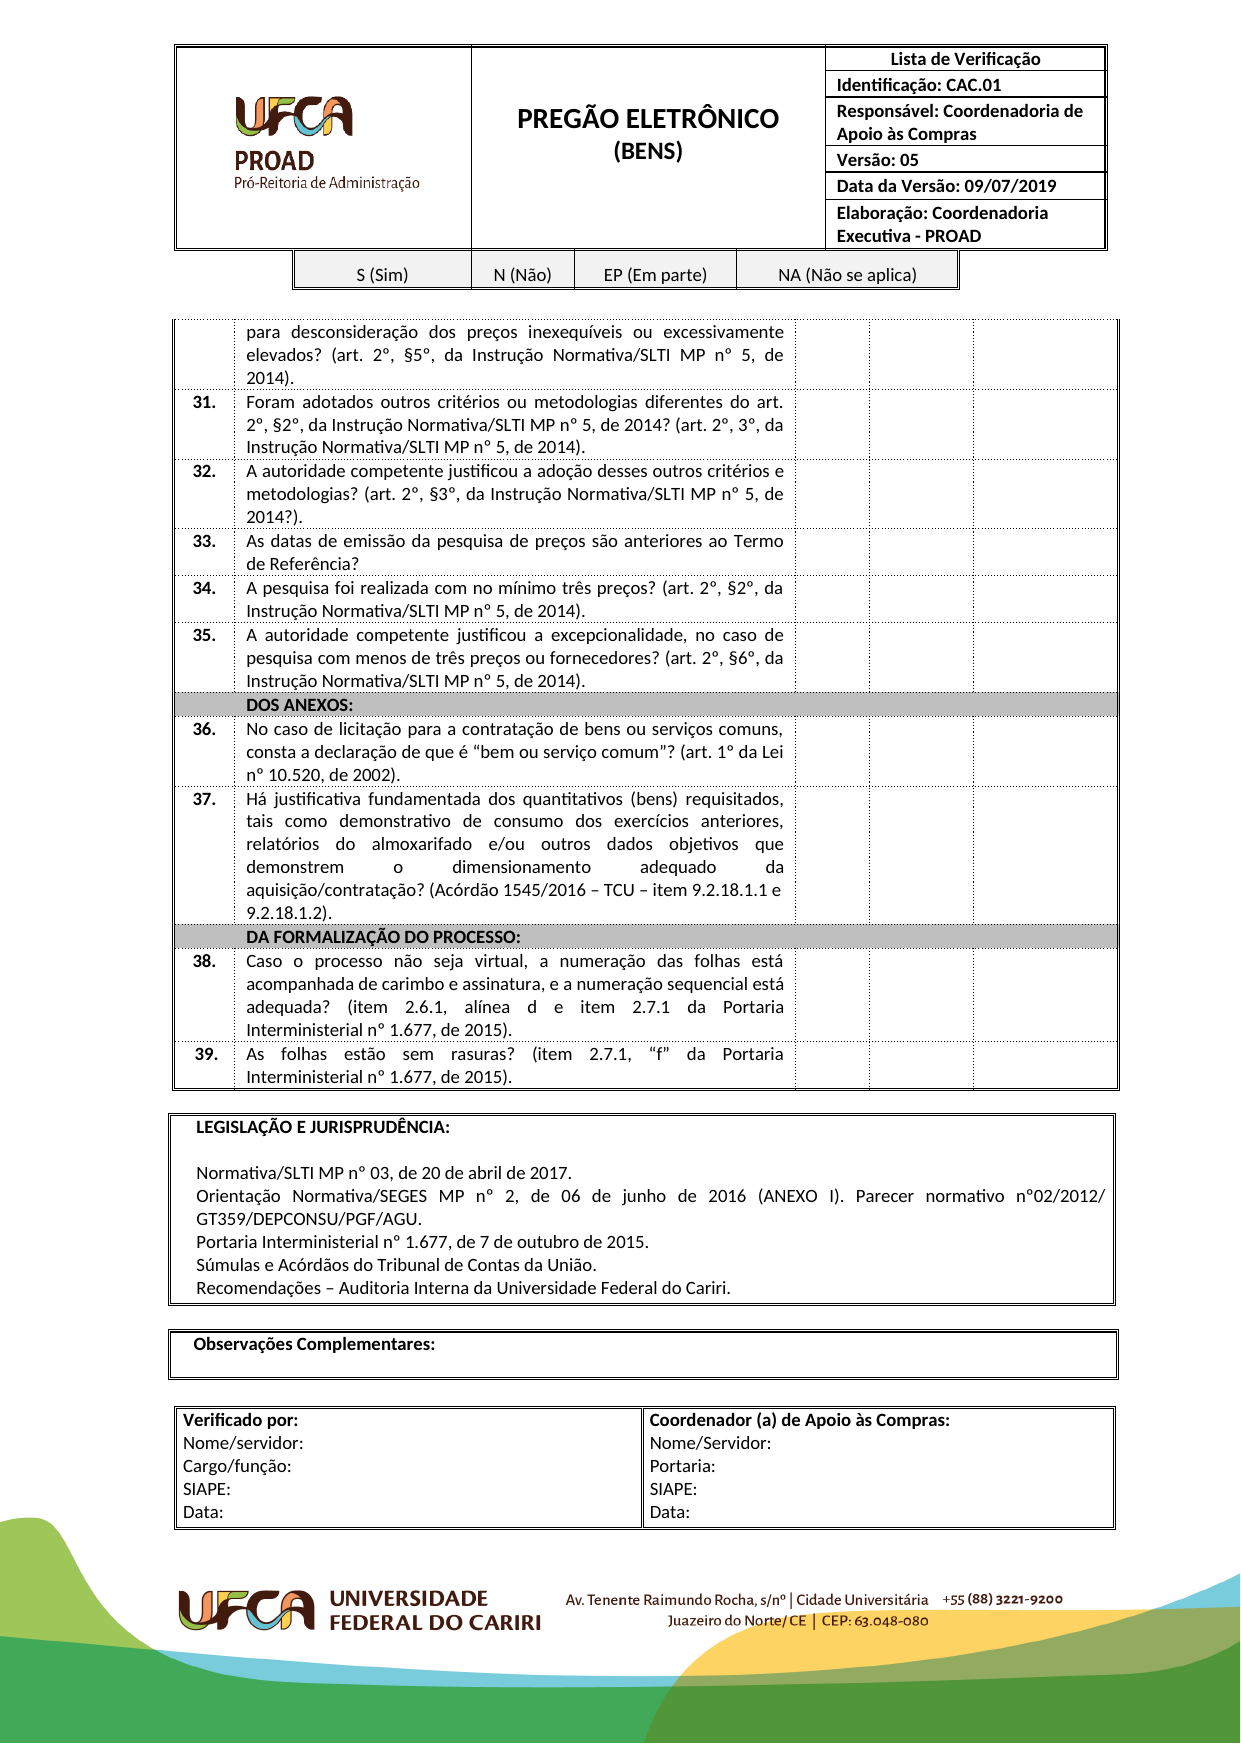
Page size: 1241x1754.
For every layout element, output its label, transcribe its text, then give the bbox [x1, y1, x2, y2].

table_cell DA FORMALIZAÇÃO DO PROCESSO: [235, 924, 796, 948]
table_cell As folhas estão sem rasuras? (item 2.7.1, “f” da Portaria Interministerial nº 1.677, de 2015). [235, 1041, 796, 1088]
table_cell 33. [175, 528, 235, 575]
table_cell [870, 389, 973, 458]
table_cell [796, 786, 870, 924]
table_cell 35. [175, 622, 235, 692]
table_header Coordenador (a) de Apoio às Compras: Nome/Servidor: Portaria: SIAPE: Data: [644, 1409, 1113, 1507]
table_cell 31. [175, 389, 235, 458]
table_cell A autoridade competente justificou a adoção desses outros critérios e metodologias? (art. 2º, §3º, da Instrução Normativa/SLTI MP nº 5, de 2014?). [235, 459, 796, 528]
table_cell [973, 716, 1117, 786]
table_cell [796, 1041, 870, 1088]
table_header LEGISLAÇÃO E JURISPRUDÊNCIA: Normativa/SLTI MP nº 03, de 20 de abril de 2017. Orientação Normativa/SEGES MP nº 2, de 06 de junho de 2016 (ANEXO I). Parecer normativo nº02/2012/ GT359/DEPCONSU/PGF/AGU. Portaria Interministerial nº 1.677, de 7 de outubro de 2015. Súmulas e Acórdãos do Tribunal de Contas da União. Recomendações – Auditoria Interna da Universidade Federal do Cariri. [171, 1116, 1113, 1303]
table_cell [973, 1041, 1117, 1088]
table_cell [796, 622, 870, 692]
table_cell [796, 389, 870, 458]
table_cell [175, 692, 235, 716]
table_cell [796, 459, 870, 528]
table_cell [796, 319, 870, 389]
table_cell 36. [175, 716, 235, 786]
table_cell No caso de licitação para a contratação de bens ou serviços comuns, consta a declaração de que é “bem ou serviço comum”? (art. 1º da Lei nº 10.520, de 2002). [235, 716, 796, 786]
table_cell [870, 786, 973, 924]
table_cell [973, 786, 1117, 924]
table_cell 34. [175, 575, 235, 622]
table_cell [870, 1041, 973, 1088]
table_cell [973, 692, 1117, 716]
table_cell [796, 528, 870, 575]
table_cell 39. [175, 1041, 235, 1088]
table_cell [870, 924, 973, 948]
table_cell [973, 622, 1117, 692]
table_cell 37. [175, 786, 235, 924]
table_cell A autoridade competente justificou a excepcionalidade, no caso de pesquisa com menos de três preços ou fornecedores? (art. 2º, §6º, da Instrução Normativa/SLTI MP nº 5, de 2014). [235, 622, 796, 692]
table_cell [796, 575, 870, 622]
table_cell [870, 528, 973, 575]
table_cell [973, 948, 1117, 1041]
table_header Verificado por: Nome/servidor: Cargo/função: SIAPE: Data: [177, 1409, 641, 1507]
table_header Observações Complementares: [171, 1333, 1116, 1377]
table_cell [870, 716, 973, 786]
table_cell 30. [175, 319, 235, 389]
table_cell DOS ANEXOS: [235, 692, 796, 716]
table_cell [973, 389, 1117, 458]
table_cell [870, 319, 973, 389]
table_cell [973, 459, 1117, 528]
table_cell Caso o processo não seja virtual, a numeração das folhas está acompanhada de carimbo e assinatura, e a numeração sequencial está adequada? (item 2.6.1, alínea d e item 2.7.1 da Portaria Interministerial nº 1.677, de 2015). [235, 948, 796, 1041]
table_cell [870, 622, 973, 692]
table_cell 38. [175, 948, 235, 1041]
table_cell [796, 716, 870, 786]
table_cell [796, 924, 870, 948]
table_cell [796, 948, 870, 1041]
table_cell [175, 924, 235, 948]
table_cell [870, 459, 973, 528]
table_cell [973, 319, 1117, 389]
table_cell [973, 528, 1117, 575]
table_cell [796, 692, 870, 716]
table_cell [870, 948, 973, 1041]
table_cell [973, 924, 1117, 948]
table_cell [973, 575, 1117, 622]
table_cell A pesquisa foi realizada com no mínimo três preços? (art. 2º, §2º, da Instrução Normativa/SLTI MP nº 5, de 2014). [235, 575, 796, 622]
table_cell As datas de emissão da pesquisa de preços são anteriores ao Termo de Referência? [235, 528, 796, 575]
table_cell [870, 575, 973, 622]
table_cell Foram adotados outros critérios ou metodologias diferentes do art. 2º, §2º, da Instrução Normativa/SLTI MP nº 5, de 2014? (art. 2º, 3º, da Instrução Normativa/SLTI MP nº 5, de 2014). [235, 389, 796, 458]
table_cell Nesse caso, há no processo informação sobre os critérios adotados para desconsideração dos preços inexequíveis ou excessivamente elevados? (art. 2º, §5º, da Instrução Normativa/SLTI MP nº 5, de 2014). [235, 319, 796, 389]
table_cell Há justificativa fundamentada dos quantitativos (bens) requisitados, tais como demonstrativo de consumo dos exercícios anteriores, relatórios do almoxarifado e/ou outros dados objetivos que demonstrem o dimensionamento adequado da aquisição/contratação? (Acórdão 1545/2016 – TCU – item 9.2.18.1.1 e 9.2.18.1.2). [235, 786, 796, 924]
table_cell 32. [175, 459, 235, 528]
table_cell [870, 692, 973, 716]
